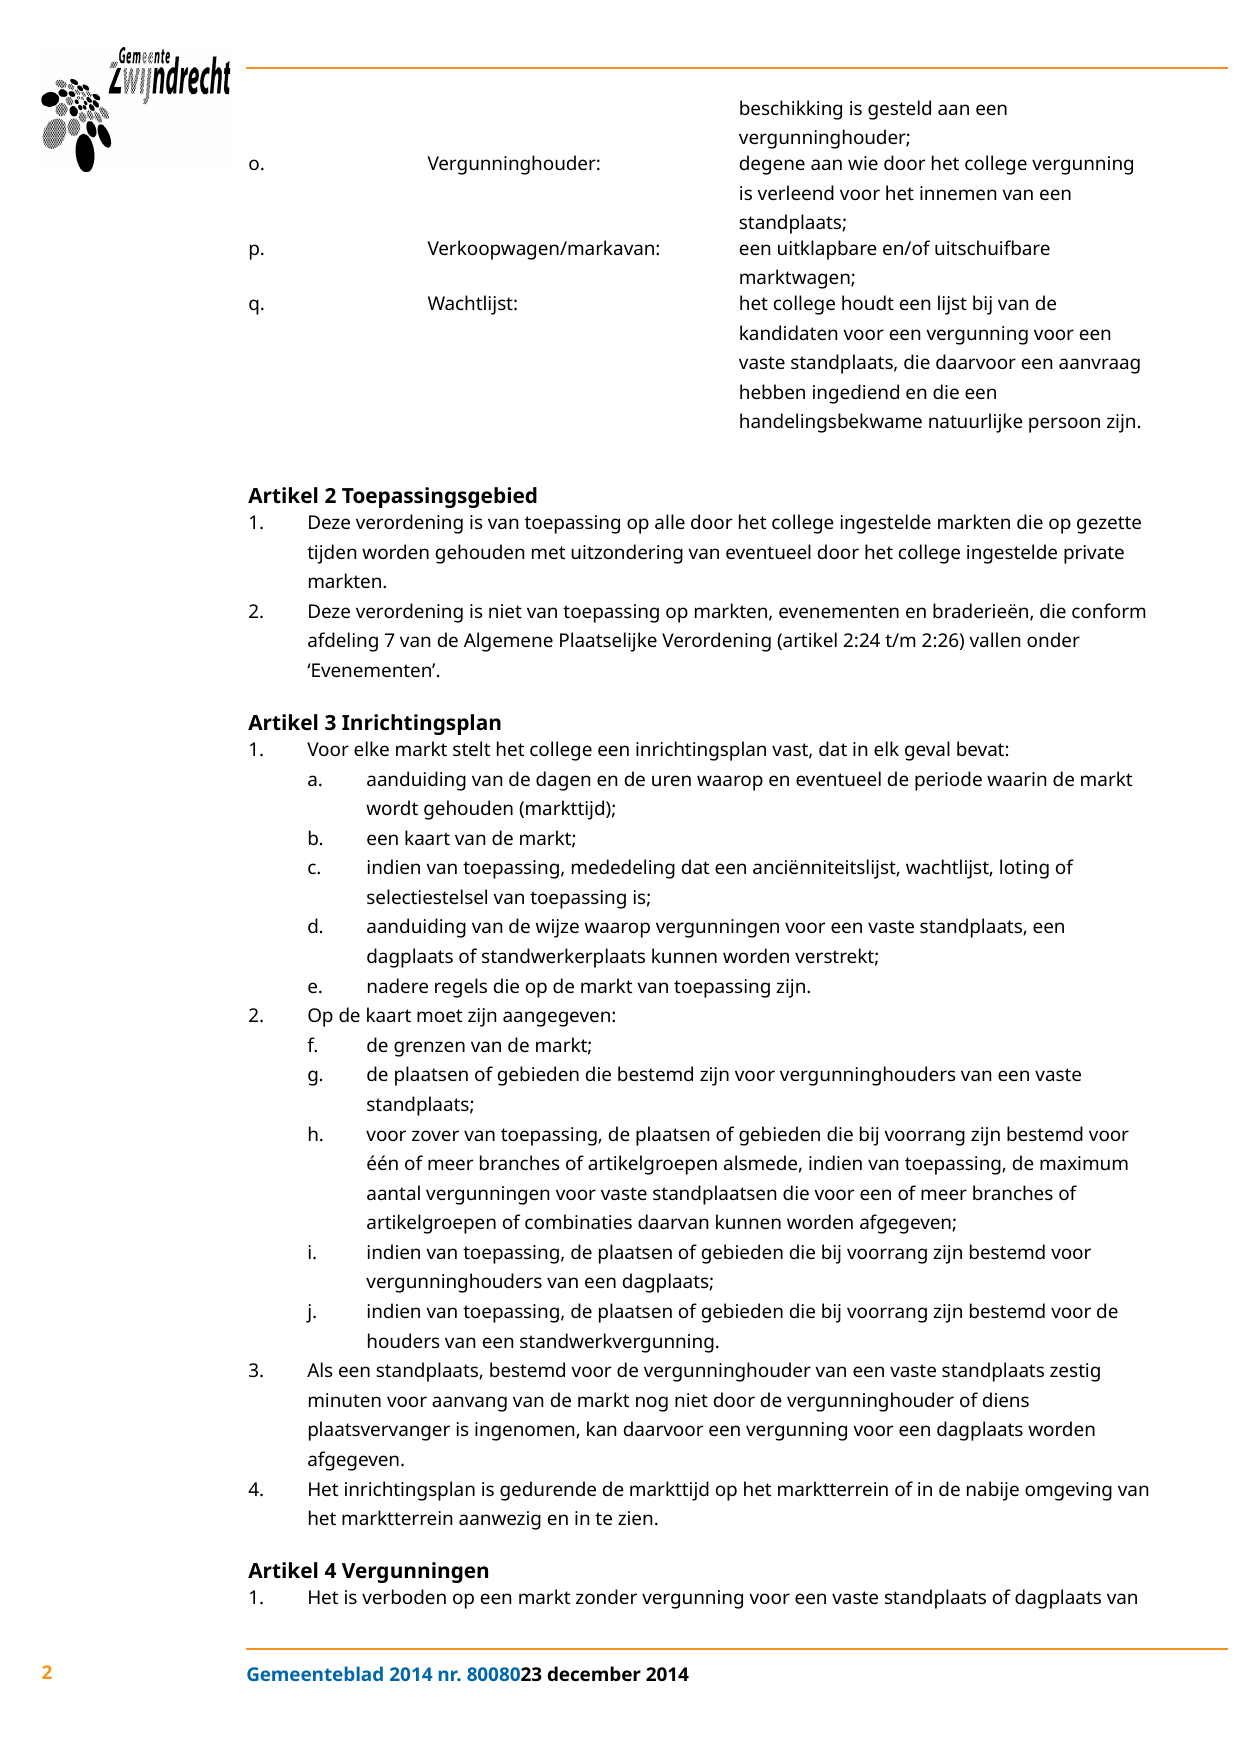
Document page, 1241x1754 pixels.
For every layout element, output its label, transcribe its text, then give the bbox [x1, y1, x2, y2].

list indien van toepassing, de plaatsen of gebieden die bij voorrang zijn bestemd voor de houders van een standwerkvergunning. [307, 1298, 1152, 1353]
list Het is verboden op een markt zonder vergunning voor een vaste standplaats of dagplaats van [248, 1584, 1152, 1610]
list Deze verordening is niet van toepassing op markten, evenementen en braderieën, die conform afdeling 7 van de Algemene Plaatselijke Verordening (artikel 2:24 t/m 2:26) vallen onder ‘Evenementen’. [248, 598, 1152, 683]
list aanduiding van de wijze waarop vergunningen voor een vaste standplaats, een dagplaats of standwerkerplaats kunnen worden verstrekt; [307, 914, 1152, 969]
text Artikel 2 Toepassingsgebied [248, 481, 1152, 509]
table_cell q. [248, 290, 427, 434]
list indien van toepassing, de plaatsen of gebieden die bij voorrang zijn bestemd voor vergunninghouders van een dagplaats; [307, 1239, 1152, 1294]
list Als een standplaats, bestemd voor de vergunninghouder van een vaste standplaats zestig minuten voor aanvang van de markt nog niet door de vergunninghouder of diens plaatsvervanger is ingenomen, kan daarvoor een vergunning voor een dagplaats worden afgegeven. [248, 1357, 1152, 1472]
table_cell [248, 95, 427, 150]
table_cell het college houdt een lijst bij van de kandidaten voor een vergunning voor een vaste standplaats, die daarvoor een aanvraag hebben ingediend en die een handelingsbekwame natuurlijke persoon zijn. [739, 290, 1152, 434]
list een kaart van de markt; [307, 825, 1152, 851]
table_cell beschikking is gesteld aan een vergunninghouder; [739, 95, 1152, 150]
table_cell p. [248, 235, 427, 290]
list Het inrichtingsplan is gedurende de markttijd op het marktterrein of in de nabije omgeving van het marktterrein aanwezig en in te zien. [248, 1476, 1152, 1531]
table_cell Vergunninghouder: [427, 150, 739, 235]
list Voor elke markt stelt het college een inrichtingsplan vast, dat in elk geval bevat: [248, 736, 1152, 762]
list de plaatsen of gebieden die bestemd zijn voor vergunninghouders van een vaste standplaats; [307, 1062, 1152, 1117]
table_cell een uitklapbare en/of uitschuifbare marktwagen; [739, 235, 1152, 290]
table_cell Wachtlijst: [427, 290, 739, 434]
text Artikel 3 Inrichtingsplan [248, 708, 1152, 736]
list nadere regels die op de markt van toepassing zijn. [307, 973, 1152, 998]
table_cell [427, 95, 739, 150]
list de grenzen van de markt; [307, 1032, 1152, 1058]
list Deze verordening is van toepassing op alle door het college ingestelde markten die op gezette tijden worden gehouden met uitzondering van eventueel door het college ingestelde private markten. [248, 509, 1152, 594]
table_cell o. [248, 150, 427, 235]
text Artikel 4 Vergunningen [248, 1556, 1152, 1584]
list indien van toepassing, mededeling dat een anciënniteitslijst, wachtlijst, loting of selectiestelsel van toepassing is; [307, 854, 1152, 910]
table_cell degene aan wie door het college vergunning is verleend voor het innemen van een standplaats; [739, 150, 1152, 235]
picture [41, 47, 231, 172]
list aanduiding van de dagen en de uren waarop en eventueel de periode waarin de markt wordt gehouden (markttijd); [307, 766, 1152, 821]
list voor zover van toepassing, de plaatsen of gebieden die bij voorrang zijn bestemd voor één of meer branches of artikelgroepen alsmede, indien van toepassing, de maximum aantal vergunningen voor vaste standplaatsen die voor een of meer branches of artikelgroepen of combinaties daarvan kunnen worden afgegeven; [307, 1121, 1152, 1235]
list Op de kaart moet zijn aangegeven: [248, 1002, 1152, 1028]
table_cell Verkoopwagen/markavan: [427, 235, 739, 290]
